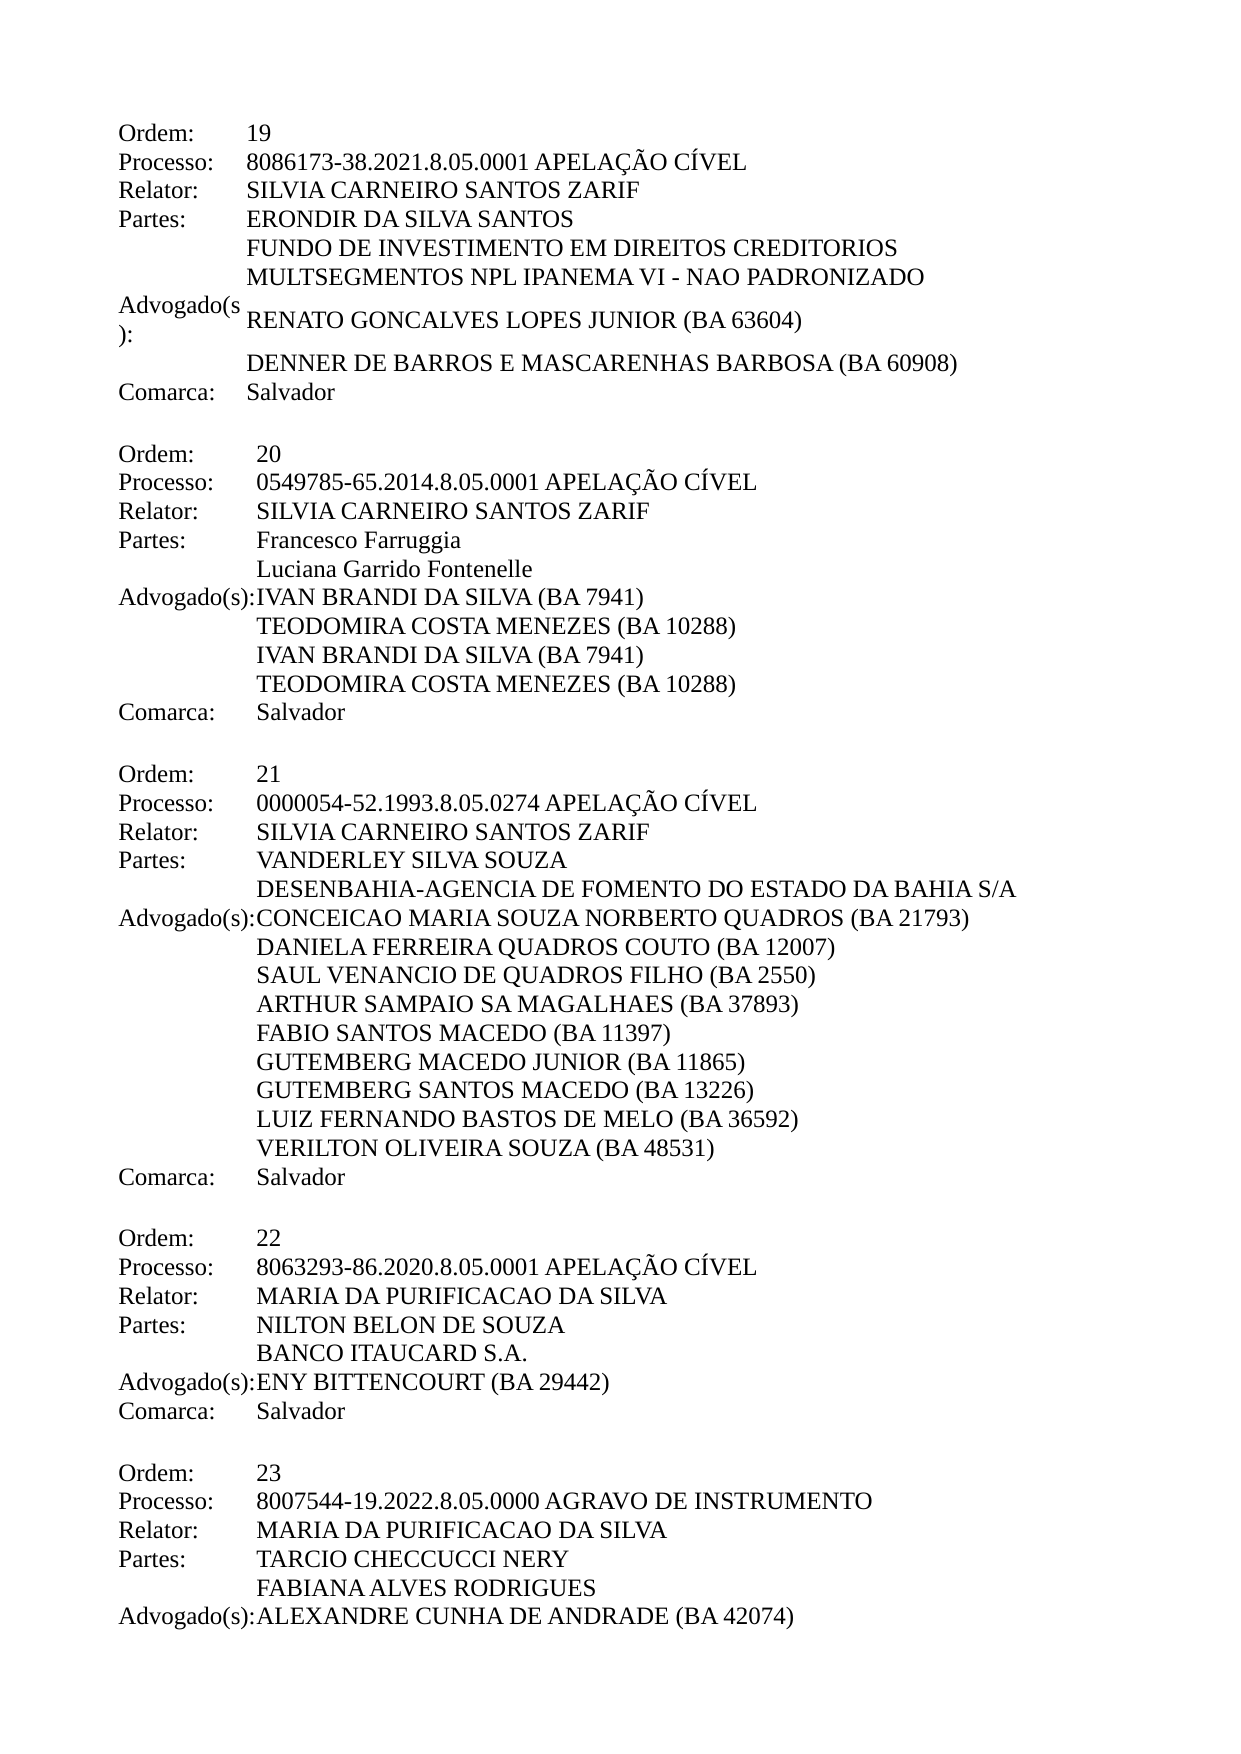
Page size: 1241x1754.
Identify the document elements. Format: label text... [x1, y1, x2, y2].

table_cell FABIANA ALVES RODRIGUES [256, 1573, 951, 1601]
table_cell [118, 1075, 256, 1104]
table_cell [118, 669, 256, 697]
table_cell 8086173-38.2021.8.05.0001 APELAÇÃO CÍVEL [246, 147, 1122, 176]
table_cell Partes: [118, 845, 256, 874]
table_cell IVAN BRANDI DA SILVA (BA 7941) [256, 640, 761, 669]
table_cell DENNER DE BARROS E MASCARENHAS BARBOSA (BA 60908) [246, 348, 1122, 377]
table_cell Advogado(s): [118, 291, 246, 348]
table_header 22 [256, 1224, 761, 1252]
table_cell Comarca: [118, 698, 256, 726]
table_cell Processo: [118, 1252, 256, 1281]
table_cell [118, 1047, 256, 1075]
table_cell TARCIO CHECCUCCI NERY [256, 1544, 951, 1573]
table_cell Relator: [118, 817, 256, 845]
table_cell Advogado(s): [118, 1601, 256, 1630]
table_cell Advogado(s): [118, 903, 256, 932]
table_cell [118, 1573, 256, 1601]
table_cell [118, 932, 256, 960]
table_header 19 [246, 118, 1122, 147]
table_cell Luciana Garrido Fontenelle [256, 554, 761, 582]
table_cell Processo: [118, 788, 256, 817]
table_cell SAUL VENANCIO DE QUADROS FILHO (BA 2550) [256, 960, 1027, 989]
table_cell Comarca: [118, 377, 246, 406]
table_cell LUIZ FERNANDO BASTOS DE MELO (BA 36592) [256, 1104, 1027, 1133]
table_cell [118, 874, 256, 903]
table_cell [118, 960, 256, 989]
table_cell CONCEICAO MARIA SOUZA NORBERTO QUADROS (BA 21793) [256, 903, 1027, 932]
table_cell Processo: [118, 147, 246, 176]
table_cell [118, 640, 256, 669]
table_header 21 [256, 759, 1027, 788]
table_header Ordem: [118, 759, 256, 788]
table_header Ordem: [118, 1224, 256, 1252]
table_header Ordem: [118, 439, 256, 467]
table_header Ordem: [118, 1458, 256, 1486]
table_header 20 [256, 439, 761, 467]
table_cell FABIO SANTOS MACEDO (BA 11397) [256, 1018, 1027, 1047]
table_cell Relator: [118, 176, 246, 204]
table_cell Salvador [246, 377, 1122, 406]
table_cell IVAN BRANDI DA SILVA (BA 7941) [256, 583, 761, 611]
table_cell Relator: [118, 1281, 256, 1310]
table_cell FUNDO DE INVESTIMENTO EM DIREITOS CREDITORIOS MULTSEGMENTOS NPL IPANEMA VI - NAO PADRONIZADO [246, 233, 1122, 291]
table_header Ordem: [118, 118, 246, 147]
table_cell ENY BITTENCOURT (BA 29442) [256, 1367, 761, 1396]
table_cell 8063293-86.2020.8.05.0001 APELAÇÃO CÍVEL [256, 1252, 761, 1281]
table_cell SILVIA CARNEIRO SANTOS ZARIF [256, 496, 761, 525]
table_cell [118, 348, 246, 377]
table_header 23 [256, 1458, 951, 1486]
table_cell Partes: [118, 1310, 256, 1338]
table_cell [118, 1339, 256, 1367]
table_cell [118, 1018, 256, 1047]
table_cell Partes: [118, 1544, 256, 1573]
table_cell Processo: [118, 468, 256, 496]
table_cell Relator: [118, 1515, 256, 1544]
table_cell [118, 989, 256, 1018]
table_cell VANDERLEY SILVA SOUZA [256, 845, 1027, 874]
table_cell MARIA DA PURIFICACAO DA SILVA [256, 1281, 761, 1310]
table_cell Salvador [256, 1396, 761, 1425]
table_cell Comarca: [118, 1162, 256, 1190]
table_cell [118, 554, 256, 582]
table_cell VERILTON OLIVEIRA SOUZA (BA 48531) [256, 1133, 1027, 1162]
table_cell DESENBAHIA-AGENCIA DE FOMENTO DO ESTADO DA BAHIA S/A [256, 874, 1027, 903]
table_cell BANCO ITAUCARD S.A. [256, 1339, 761, 1367]
table_cell 0549785-65.2014.8.05.0001 APELAÇÃO CÍVEL [256, 468, 761, 496]
table_cell GUTEMBERG SANTOS MACEDO (BA 13226) [256, 1075, 1027, 1104]
table_cell ARTHUR SAMPAIO SA MAGALHAES (BA 37893) [256, 989, 1027, 1018]
table_cell Salvador [256, 1162, 1027, 1190]
table_cell SILVIA CARNEIRO SANTOS ZARIF [256, 817, 1027, 845]
table_cell NILTON BELON DE SOUZA [256, 1310, 761, 1338]
table_cell Salvador [256, 698, 761, 726]
table_cell 8007544-19.2022.8.05.0000 AGRAVO DE INSTRUMENTO [256, 1486, 951, 1515]
table_cell Advogado(s): [118, 1367, 256, 1396]
table_cell [118, 1104, 256, 1133]
table_cell ERONDIR DA SILVA SANTOS [246, 204, 1122, 233]
table_cell GUTEMBERG MACEDO JUNIOR (BA 11865) [256, 1047, 1027, 1075]
table_cell Francesco Farruggia [256, 525, 761, 554]
table_cell RENATO GONCALVES LOPES JUNIOR (BA 63604) [246, 291, 1122, 348]
table_cell MARIA DA PURIFICACAO DA SILVA [256, 1515, 951, 1544]
table_cell [118, 233, 246, 291]
table_cell [118, 611, 256, 640]
table_cell 0000054-52.1993.8.05.0274 APELAÇÃO CÍVEL [256, 788, 1027, 817]
table_cell DANIELA FERREIRA QUADROS COUTO (BA 12007) [256, 932, 1027, 960]
table_cell ALEXANDRE CUNHA DE ANDRADE (BA 42074) [256, 1601, 951, 1630]
table_cell TEODOMIRA COSTA MENEZES (BA 10288) [256, 611, 761, 640]
table_cell Relator: [118, 496, 256, 525]
table_cell Processo: [118, 1486, 256, 1515]
table_cell [118, 1133, 256, 1162]
table_cell Comarca: [118, 1396, 256, 1425]
table_cell TEODOMIRA COSTA MENEZES (BA 10288) [256, 669, 761, 697]
table_cell Partes: [118, 204, 246, 233]
table_cell SILVIA CARNEIRO SANTOS ZARIF [246, 176, 1122, 204]
table_cell Partes: [118, 525, 256, 554]
table_cell Advogado(s): [118, 583, 256, 611]
